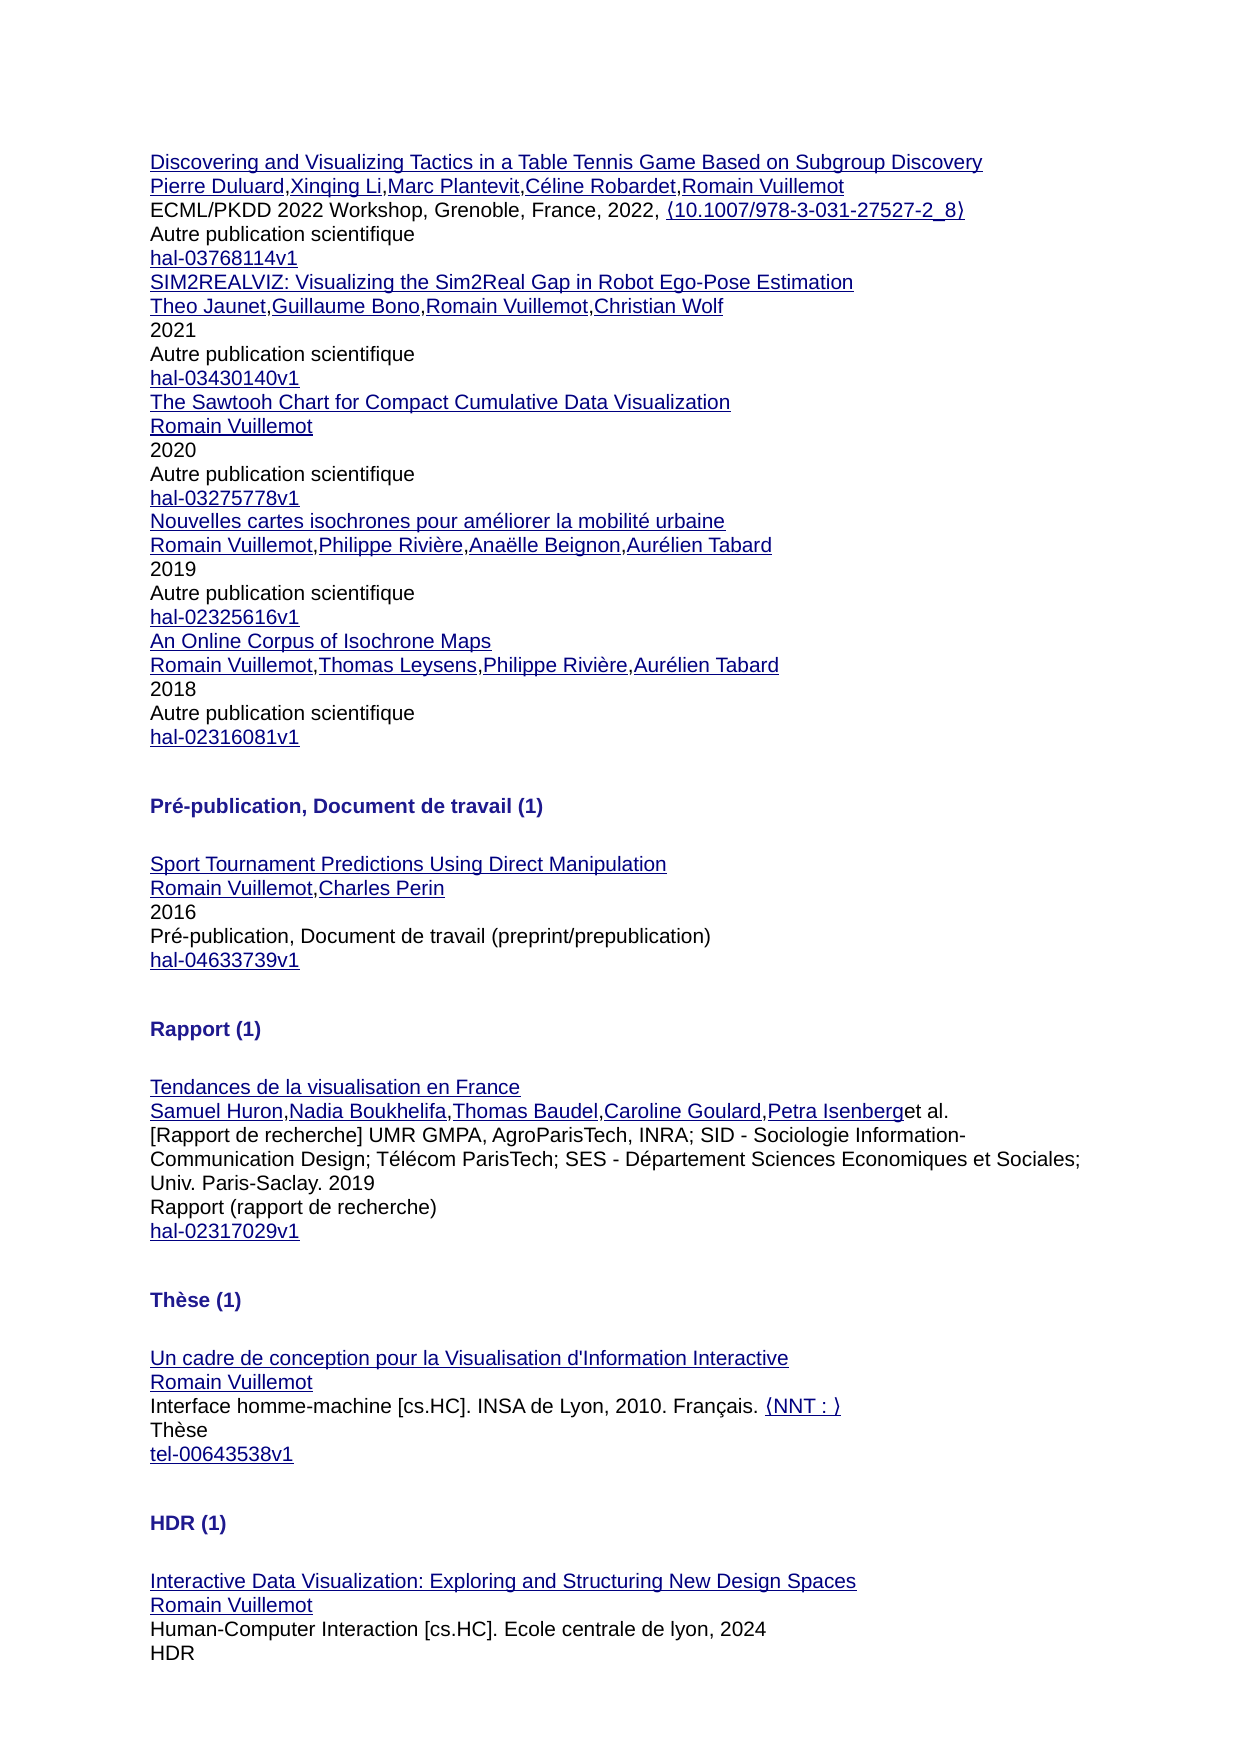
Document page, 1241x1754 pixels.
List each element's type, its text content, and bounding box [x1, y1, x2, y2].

subtitle Rapport (1) [150, 1017, 1090, 1041]
table_cell An Online Corpus of Isochrone Maps Romain Vuillemot,Thomas Leysens,Philippe Rivière,Aurélien Tabard 2018 Autre publication scientifique hal-02316081v1 [150, 629, 1090, 749]
subtitle Thèse (1) [150, 1287, 1090, 1311]
subtitle Pré-publication, Document de travail (1) [150, 794, 1090, 818]
table_cell The Sawtooh Chart for Compact Cumulative Data Visualization Romain Vuillemot 2020 Autre publication scientifique hal-03275778v1 [150, 390, 1090, 509]
table_cell Nouvelles cartes isochrones pour améliorer la mobilité urbaine Romain Vuillemot,Philippe Rivière,Anaëlle Beignon,Aurélien Tabard 2019 Autre publication scientifique hal-02325616v1 [150, 509, 1090, 629]
table_cell Discovering and Visualizing Tactics in a Table Tennis Game Based on Subgroup Discovery Pierre Duluard,Xinqing Li,Marc Plantevit,Céline Robardet,Romain Vuillemot ECML/PKDD 2022 Workshop, Grenoble, France, 2022, ⟨10.1007/978-3-031-27527-2_8⟩ Autre publication scientifique hal-03768114v1 [150, 150, 1090, 270]
subtitle HDR (1) [150, 1510, 1090, 1534]
table_header Sport Tournament Predictions Using Direct Manipulation Romain Vuillemot,Charles Perin 2016 Pré-publication, Document de travail (preprint/prepublication) hal-04633739v1 [150, 852, 1090, 972]
table_header Tendances de la visualisation en France Samuel Huron,Nadia Boukhelifa,Thomas Baudel,Caroline Goulard,Petra Isenberget al. [Rapport de recherche] UMR GMPA, AgroParisTech, INRA; SID - Sociologie Information-Communication Design; Télécom ParisTech; SES - Département Sciences Economiques et Sociales; Univ. Paris-Saclay. 2019 Rapport (rapport de recherche) hal-02317029v1 [150, 1075, 1090, 1243]
table_header Un cadre de conception pour la Visualisation d'Information Interactive Romain Vuillemot Interface homme-machine [cs.HC]. INSA de Lyon, 2010. Français. ⟨NNT : ⟩ Thèse tel-00643538v1 [150, 1346, 1090, 1466]
table_cell SIM2REALVIZ: Visualizing the Sim2Real Gap in Robot Ego-Pose Estimation Theo Jaunet,Guillaume Bono,Romain Vuillemot,Christian Wolf 2021 Autre publication scientifique hal-03430140v1 [150, 270, 1090, 389]
table_header Interactive Data Visualization: Exploring and Structuring New Design Spaces Romain Vuillemot Human-Computer Interaction [cs.HC]. Ecole centrale de lyon, 2024 HDR [150, 1569, 1090, 1664]
